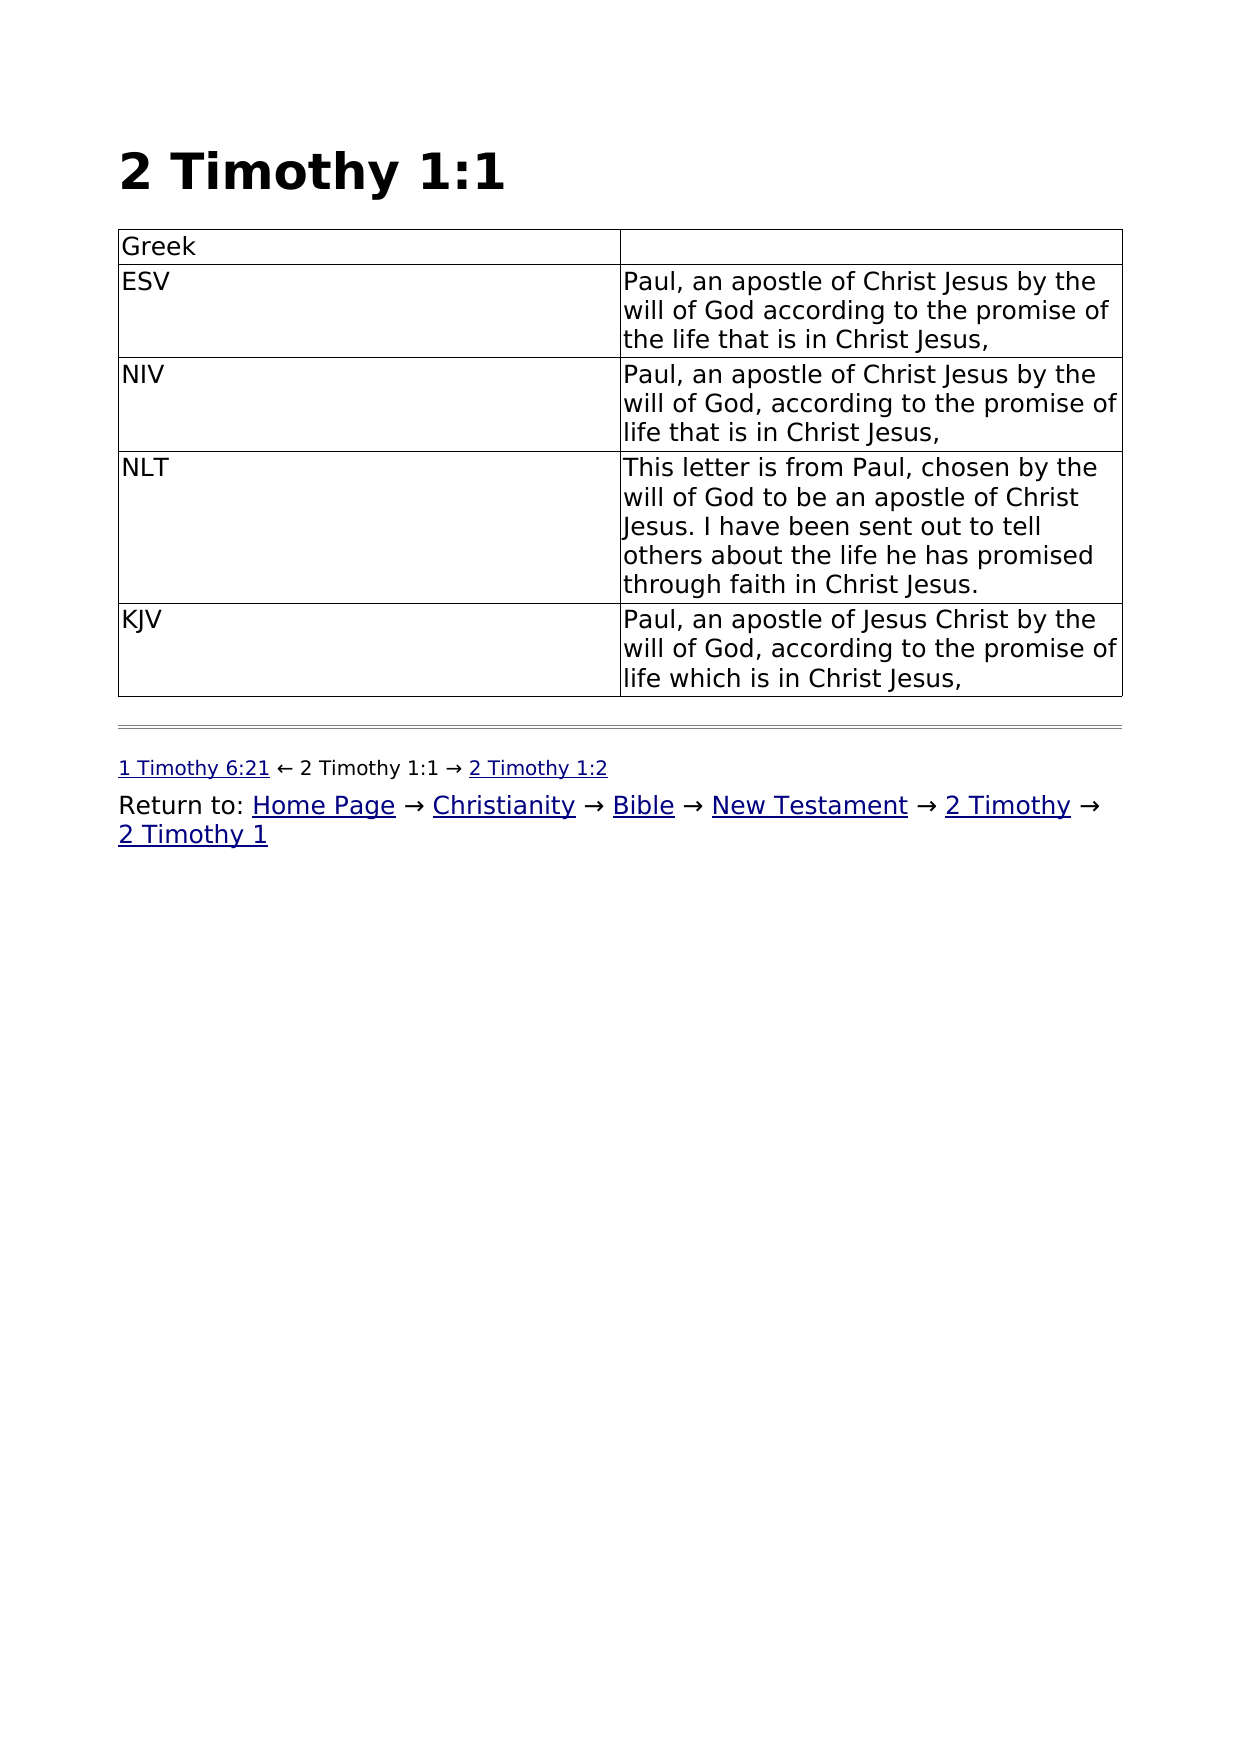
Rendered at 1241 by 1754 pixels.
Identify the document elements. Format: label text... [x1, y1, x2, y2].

table_cell This letter is from Paul, chosen by the will of God to be an apostle of Christ Jesus. I have been sent out to tell others about the life he has promised through faith in Christ Jesus. [621, 452, 1122, 602]
table_header [621, 230, 1122, 264]
table_cell Paul, an apostle of Christ Jesus by the will of God, according to the promise of life that is in Christ Jesus, [621, 358, 1122, 451]
subtitle 2 Timothy 1:1 [118, 143, 1122, 201]
table_cell Paul, an apostle of Jesus Christ by the will of God, according to the promise of life which is in Christ Jesus, [621, 604, 1122, 696]
table_cell NIV [119, 358, 620, 451]
table_cell ESV [119, 265, 620, 357]
table_cell KJV [119, 604, 620, 696]
text Return to: Home Page → Christianity → Bible → New Testament → 2 Timothy → 2 Timothy 1 [118, 791, 1122, 849]
table_header Greek [119, 230, 620, 264]
table_cell NLT [119, 452, 620, 602]
text 1 Timothy 6:21 ← 2 Timothy 1:1 → 2 Timothy 1:2 [118, 757, 1122, 791]
table_cell Paul, an apostle of Christ Jesus by the will of God according to the promise of the life that is in Christ Jesus, [621, 265, 1122, 357]
